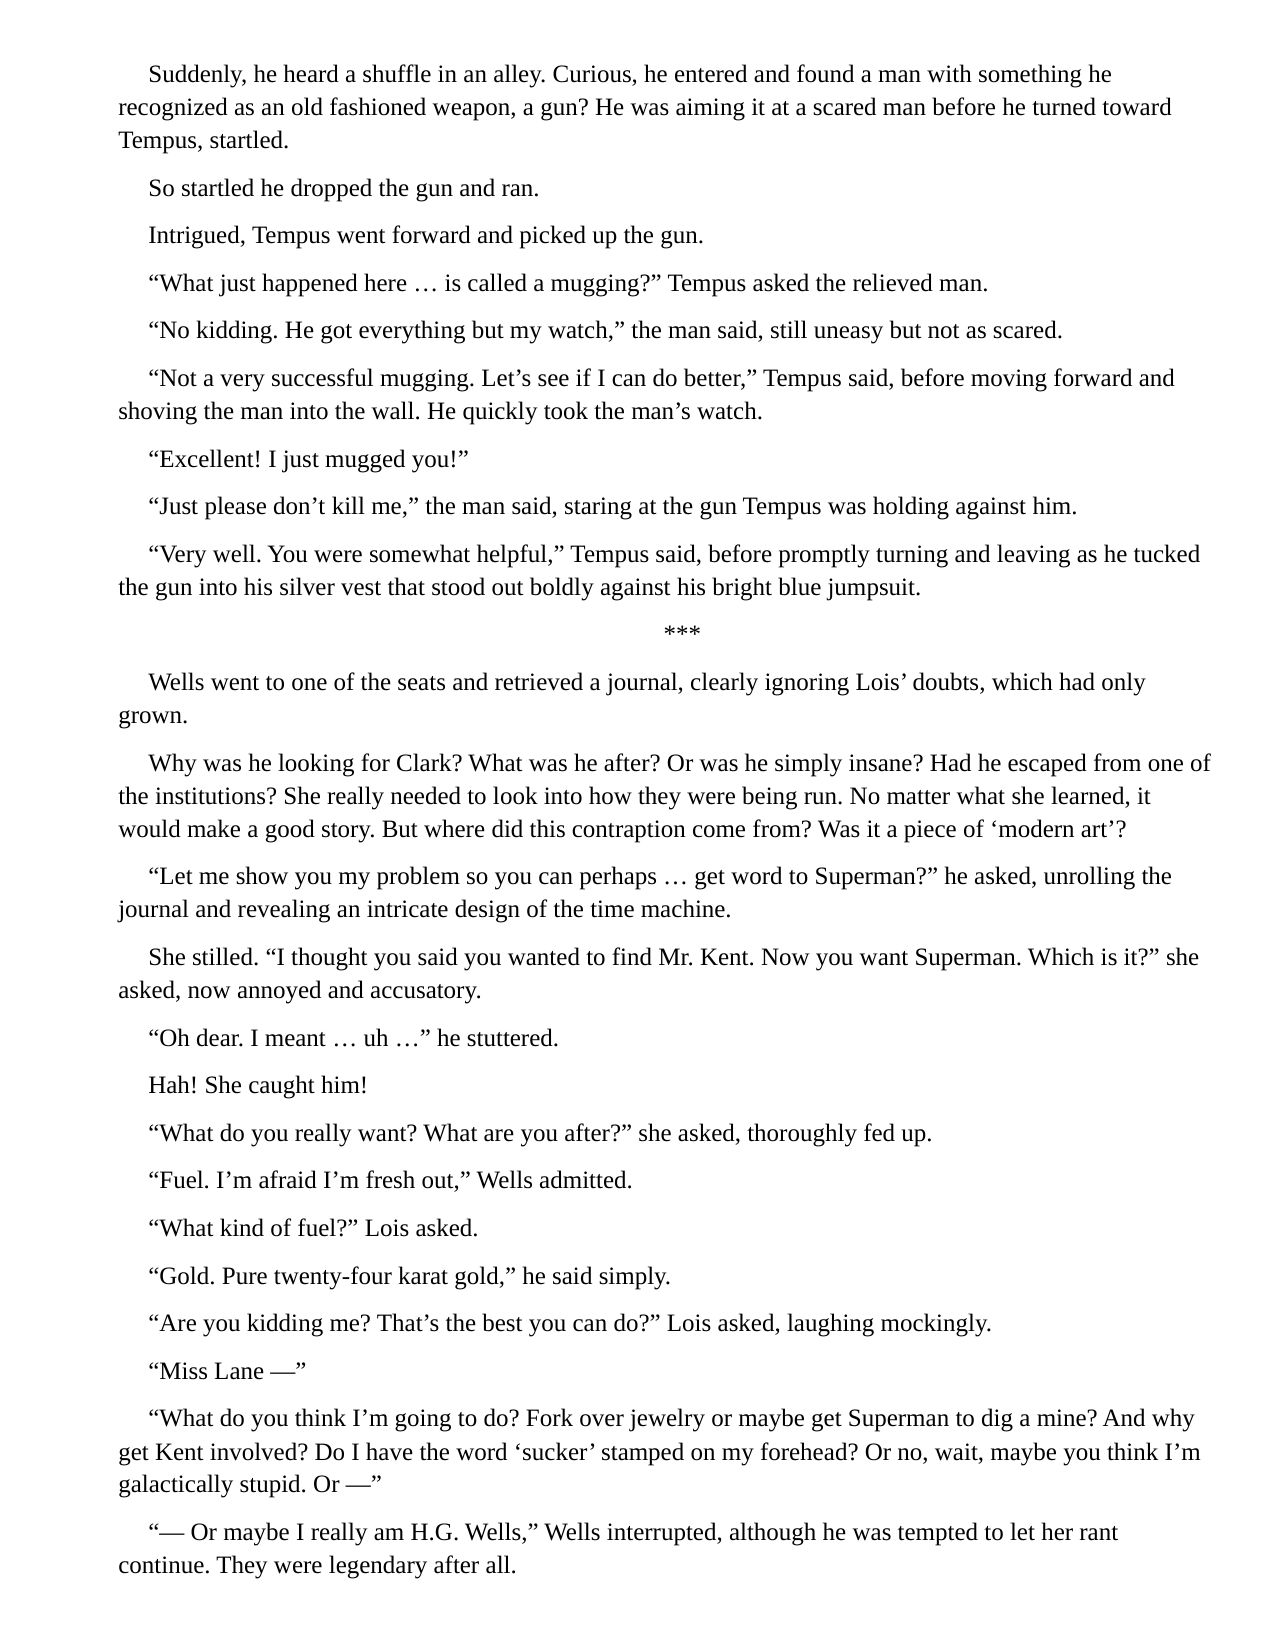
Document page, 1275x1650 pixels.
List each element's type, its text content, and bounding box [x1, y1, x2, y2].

text “What do you really want? What are you after?” she asked, thoroughly fed up. [118, 1118, 1216, 1147]
text “Gold. Pure twenty-four karat gold,” he said simply. [118, 1261, 1216, 1289]
text “What kind of fuel?” Lois asked. [118, 1213, 1216, 1242]
text So startled he dropped the gun and ran. [118, 173, 1216, 201]
text “Miss Lane —” [118, 1356, 1216, 1385]
text Intrigued, Tempus went forward and picked up the gun. [118, 220, 1216, 249]
text “— Or maybe I really am H.G. Wells,” Wells interrupted, although he was tempted to let her rant continue. They were legendary after all. [118, 1517, 1216, 1579]
text “Are you kidding me? That’s the best you can do?” Lois asked, laughing mockingly. [118, 1308, 1216, 1337]
text “Not a very successful mugging. Let’s see if I can do better,” Tempus said, before moving forward and shoving the man into the wall. He quickly took the man’s watch. [118, 363, 1216, 425]
text Hah! She caught him! [118, 1070, 1216, 1099]
text “What just happened here … is called a mugging?” Tempus asked the relieved man. [118, 268, 1216, 297]
text “Just please don’t kill me,” the man said, staring at the gun Tempus was holding against him. [118, 491, 1216, 520]
text She stilled. “I thought you said you wanted to find Mr. Kent. Now you want Superman. Which is it?” she asked, now annoyed and accusatory. [118, 942, 1216, 1004]
text “Let me show you my problem so you can perhaps … get word to Superman?” he asked, unrolling the journal and revealing an intricate design of the time machine. [118, 861, 1216, 923]
text “No kidding. He got everything but my watch,” the man said, still uneasy but not as scared. [118, 316, 1216, 344]
text *** [118, 619, 1216, 648]
text “Excellent! I just mugged you!” [118, 444, 1216, 472]
text “Fuel. I’m afraid I’m fresh out,” Wells admitted. [118, 1166, 1216, 1194]
text Suddenly, he heard a shuffle in an alley. Curious, he entered and found a man with something he recognized as an old fashioned weapon, a gun? He was aiming it at a scared man before he turned toward Tempus, startled. [118, 59, 1216, 154]
text “What do you think I’m going to do? Fork over jewelry or maybe get Superman to dig a mine? And why get Kent involved? Do I have the word ‘sucker’ stamped on my forehead? Or no, wait, maybe you think I’m galactically stupid. Or —” [118, 1403, 1216, 1498]
text Wells went to one of the seats and retrieved a journal, clearly ignoring Lois’ doubts, which had only grown. [118, 667, 1216, 729]
text Why was he looking for Clark? What was he after? Or was he simply insane? Had he escaped from one of the institutions? She really needed to look into how they were being run. No matter what she learned, it would make a good story. But where did this contraption come from? Was it a piece of ‘modern art’? [118, 748, 1216, 843]
text “Oh dear. I meant … uh …” he stuttered. [118, 1023, 1216, 1051]
text “Very well. You were somewhat helpful,” Tempus said, before promptly turning and leaving as he tucked the gun into his silver vest that stood out boldly against his bright blue jumpsuit. [118, 539, 1216, 601]
